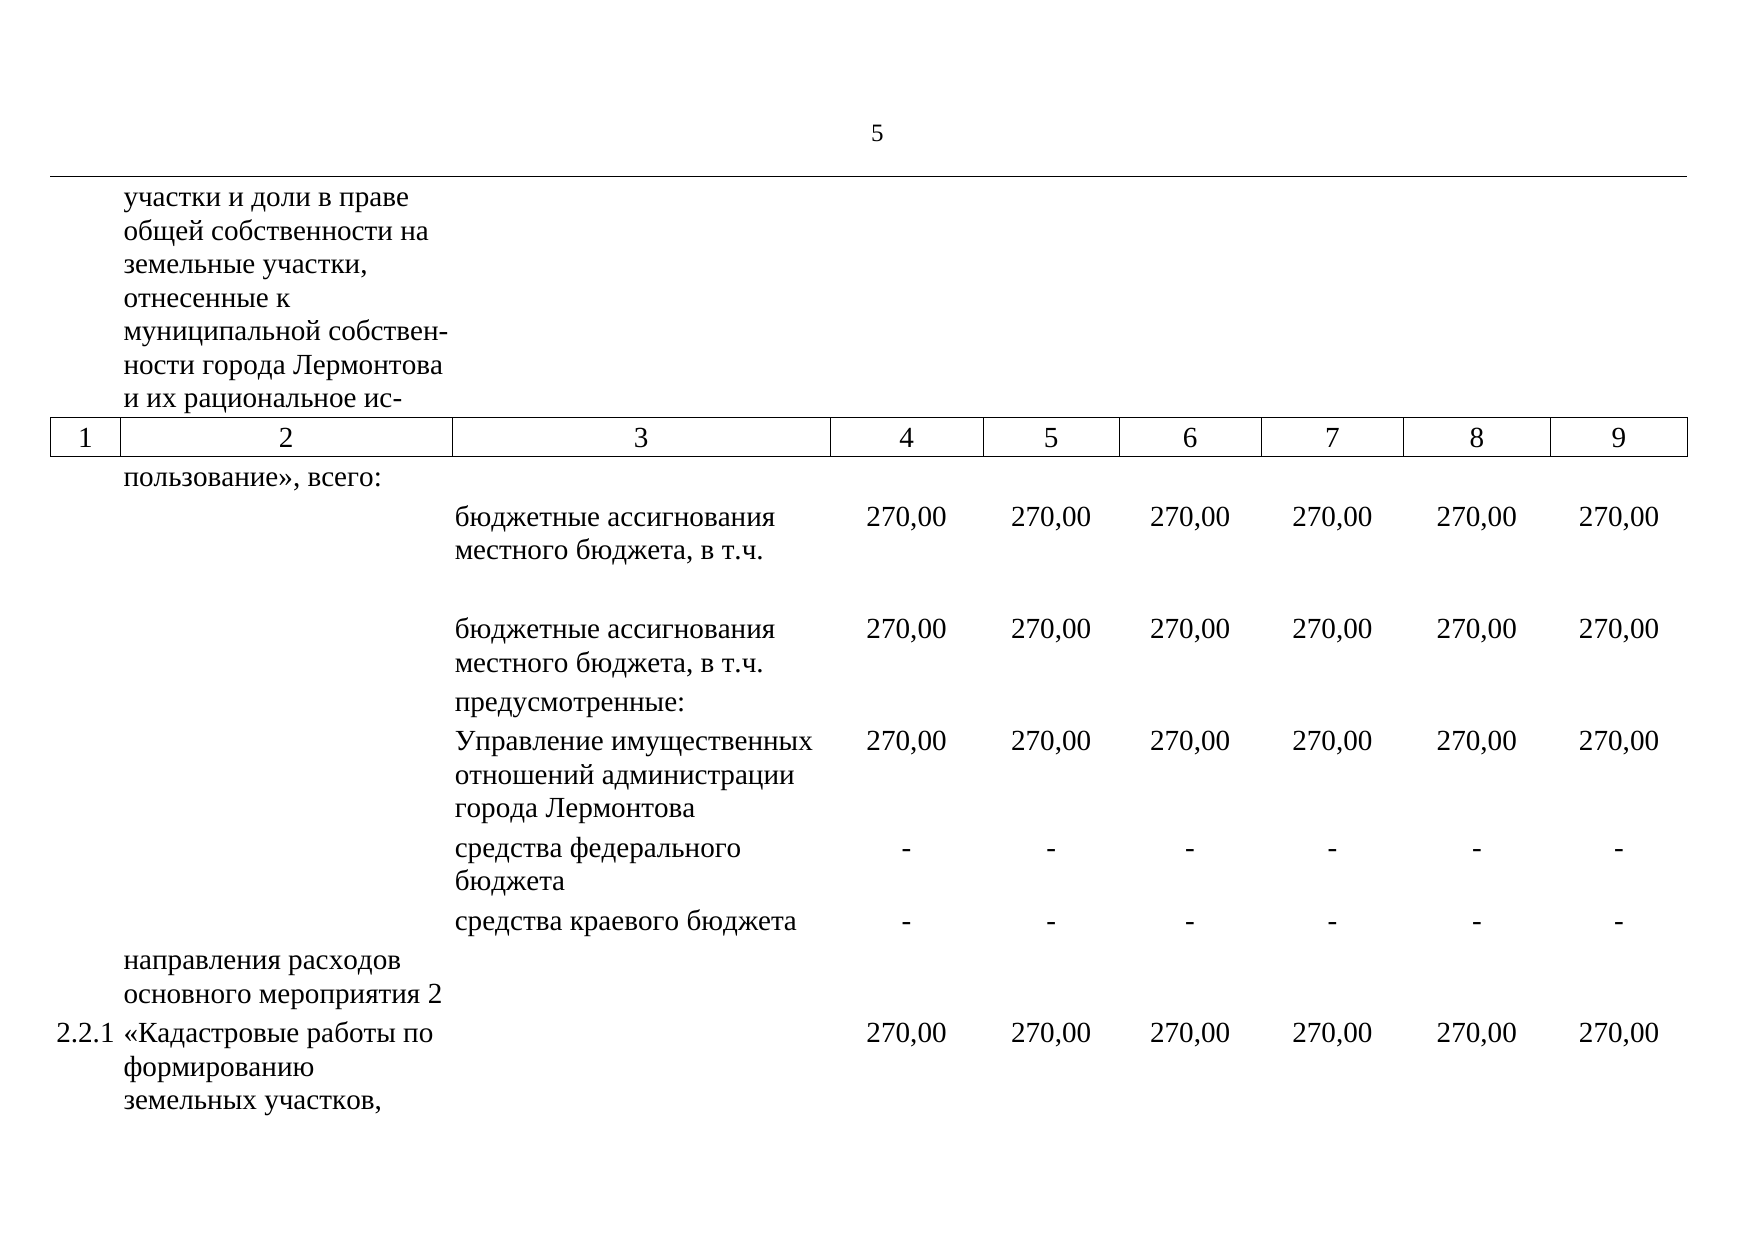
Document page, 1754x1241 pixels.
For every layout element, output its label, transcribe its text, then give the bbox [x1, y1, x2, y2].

table_cell [1550, 457, 1687, 496]
table_cell 2.2.1 [50, 1012, 120, 1119]
table_cell [452, 177, 830, 417]
table_cell 270,00 [1403, 1012, 1550, 1119]
table_cell - [1550, 900, 1687, 939]
table_cell [983, 681, 1119, 721]
table_cell 270,00 [830, 721, 983, 827]
table_cell 1 [51, 418, 120, 456]
table_cell участки и доли в праве общей собственности на земельные участки, отнесенные к муниципальной собствен- ности города Лермонтова и их рациональное ис- [120, 177, 452, 417]
table_cell [830, 457, 983, 496]
table_cell [830, 681, 983, 721]
table_cell средства краевого бюджета [452, 900, 830, 939]
table_cell 2 [121, 418, 452, 456]
table_cell [830, 939, 983, 1012]
table_cell [50, 681, 120, 721]
table_cell [830, 177, 983, 417]
table_cell 270,00 [1119, 608, 1261, 681]
table_cell - [983, 900, 1119, 939]
table_cell [1119, 177, 1261, 417]
table_cell - [1261, 900, 1403, 939]
table_cell [120, 608, 452, 681]
table_cell [452, 939, 830, 1012]
table_cell - [830, 900, 983, 939]
table_cell [983, 569, 1119, 608]
table_cell [1261, 457, 1403, 496]
table_cell [50, 721, 120, 827]
table_cell [120, 681, 452, 721]
table_cell 7 [1262, 418, 1403, 456]
table_cell [1261, 177, 1403, 417]
table_cell [50, 177, 120, 417]
table_cell - [983, 827, 1119, 900]
table_cell бюджетные ассигнования местного бюджета, в т.ч. [452, 496, 830, 569]
table_cell [120, 900, 452, 939]
table_cell 270,00 [983, 608, 1119, 681]
table_cell - [1261, 827, 1403, 900]
table_cell [983, 939, 1119, 1012]
table_cell «Кадастровые работы по формированию земельных участков, [120, 1012, 452, 1119]
table_cell [120, 721, 452, 827]
table_cell - [1403, 900, 1550, 939]
table_cell [1261, 681, 1403, 721]
table_cell [830, 569, 983, 608]
table_cell 270,00 [1119, 721, 1261, 827]
table_cell [120, 496, 452, 569]
table_cell - [1119, 827, 1261, 900]
table_cell - [830, 827, 983, 900]
table_cell [50, 496, 120, 569]
table_cell Управление имущественных отношений администрации города Лермонтова [452, 721, 830, 827]
table_cell [50, 827, 120, 900]
table_cell [1403, 681, 1550, 721]
table_cell [120, 827, 452, 900]
table_cell 270,00 [830, 608, 983, 681]
table_cell 270,00 [1261, 721, 1403, 827]
table_cell 270,00 [1261, 496, 1403, 569]
table_cell 270,00 [983, 496, 1119, 569]
table_cell направления расходов основного мероприятия 2 [120, 939, 452, 1012]
table_cell 270,00 [1119, 1012, 1261, 1119]
table_cell 9 [1551, 418, 1687, 456]
table_cell [1403, 939, 1550, 1012]
table_cell [983, 177, 1119, 417]
table_cell - [1403, 827, 1550, 900]
table_cell [1550, 569, 1687, 608]
table_cell 270,00 [1403, 721, 1550, 827]
table_cell [452, 457, 830, 496]
table_cell 270,00 [1403, 496, 1550, 569]
table_cell 270,00 [983, 721, 1119, 827]
table_cell бюджетные ассигнования местного бюджета, в т.ч. [452, 608, 830, 681]
table_cell [1119, 939, 1261, 1012]
table_cell [1119, 681, 1261, 721]
table_cell [983, 457, 1119, 496]
table_cell [1119, 569, 1261, 608]
table_cell 270,00 [1550, 721, 1687, 827]
table_cell [50, 900, 120, 939]
table_cell [452, 569, 830, 608]
table_cell [1403, 177, 1550, 417]
table_cell 5 [984, 418, 1119, 456]
table_cell 270,00 [1261, 1012, 1403, 1119]
table_cell [1119, 457, 1261, 496]
table_cell 4 [831, 418, 983, 456]
table_cell [1550, 939, 1687, 1012]
table_cell - [1119, 900, 1261, 939]
table_cell [1403, 569, 1550, 608]
table_cell [50, 939, 120, 1012]
table_cell [120, 569, 452, 608]
table_cell 270,00 [1403, 608, 1550, 681]
table_cell 270,00 [983, 1012, 1119, 1119]
table_cell 6 [1120, 418, 1261, 456]
table_cell [1550, 177, 1687, 417]
table_cell пользование», всего: [120, 457, 452, 496]
table_cell [1550, 681, 1687, 721]
table_cell - [1550, 827, 1687, 900]
table_cell 270,00 [1550, 1012, 1687, 1119]
table_cell 270,00 [830, 496, 983, 569]
table_cell средства федерального бюджета [452, 827, 830, 900]
table_cell 270,00 [1550, 496, 1687, 569]
table_cell 8 [1404, 418, 1550, 456]
table_cell [1261, 939, 1403, 1012]
table_cell [50, 457, 120, 496]
table_cell 270,00 [1550, 608, 1687, 681]
table_cell [50, 608, 120, 681]
table_cell [50, 569, 120, 608]
table_cell 3 [453, 418, 830, 456]
table_cell [1261, 569, 1403, 608]
table_cell 270,00 [1119, 496, 1261, 569]
table_cell [1403, 457, 1550, 496]
table_cell 270,00 [830, 1012, 983, 1119]
table_cell предусмотренные: [452, 681, 830, 721]
table_cell 270,00 [1261, 608, 1403, 681]
table_cell [452, 1012, 830, 1119]
